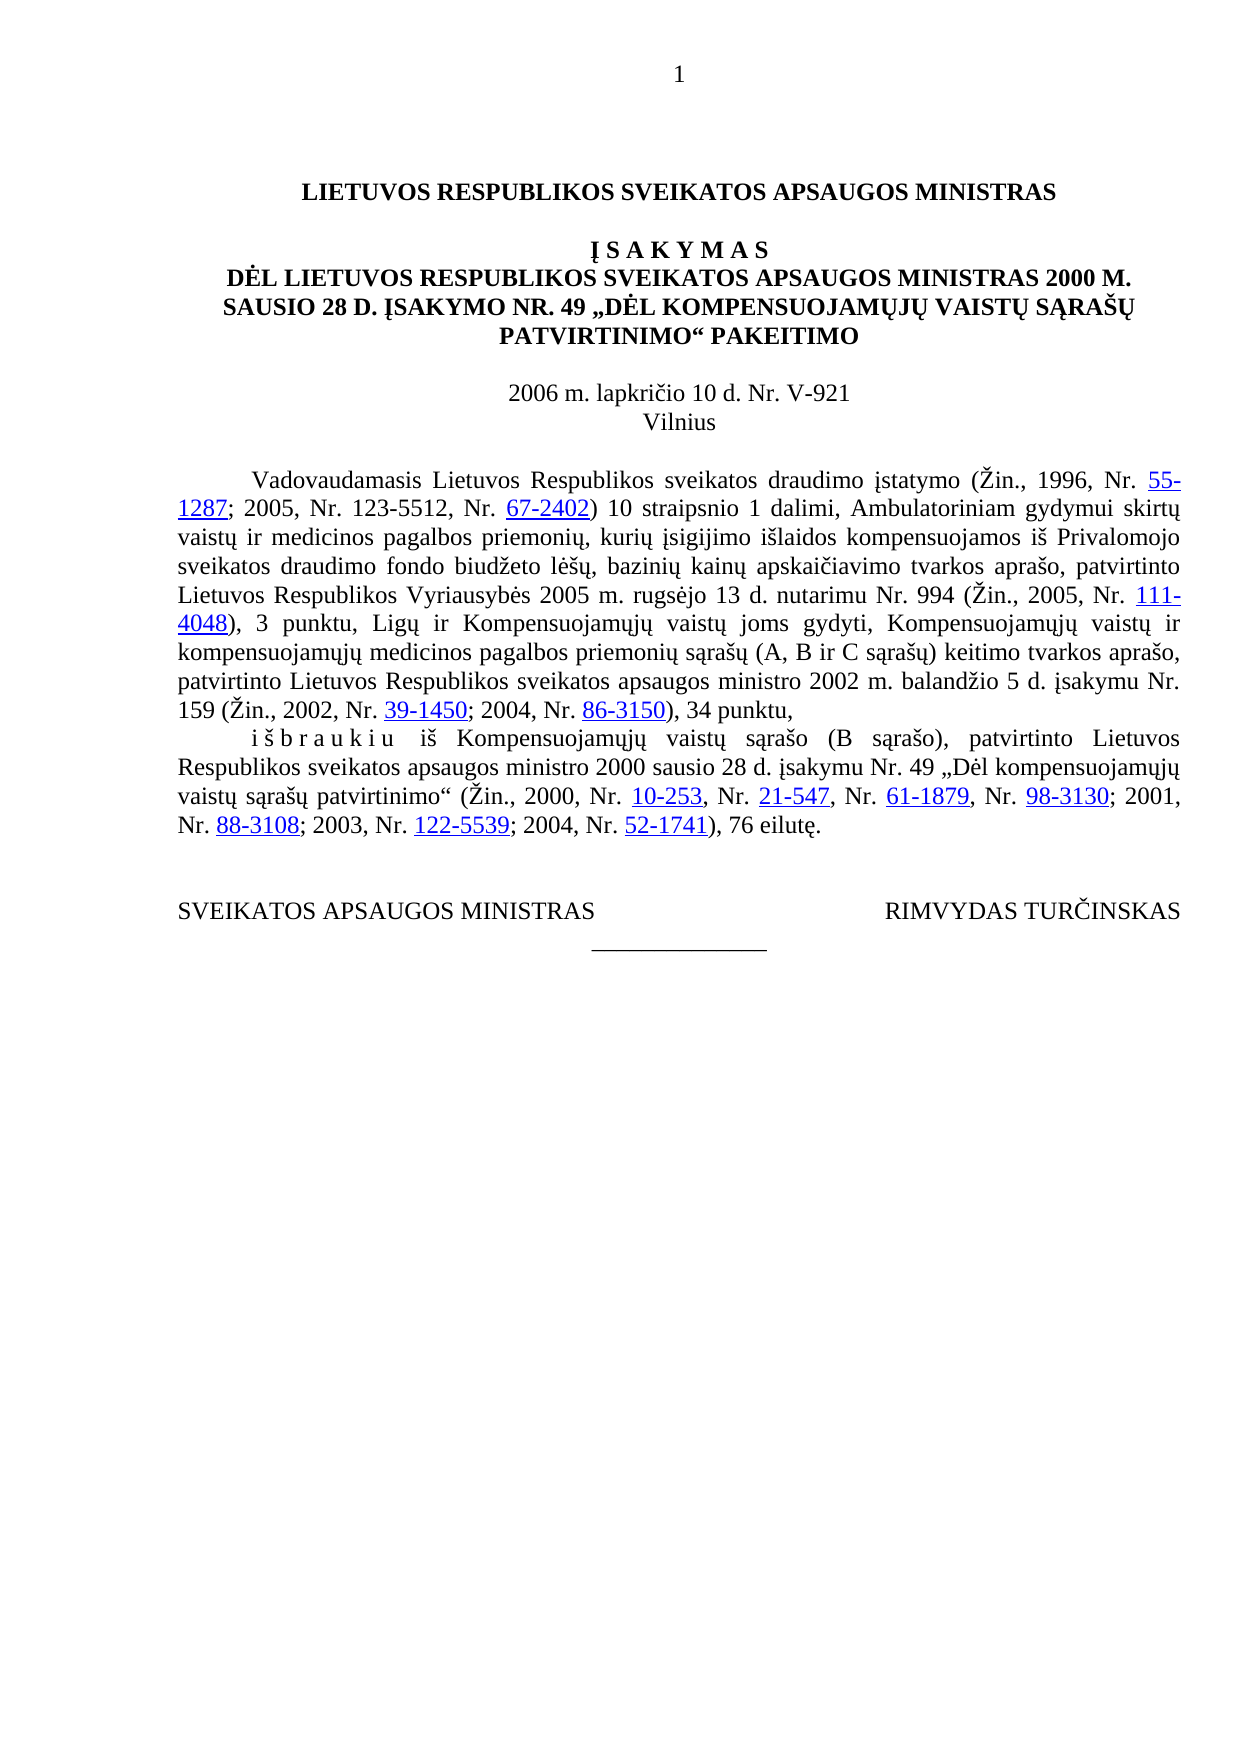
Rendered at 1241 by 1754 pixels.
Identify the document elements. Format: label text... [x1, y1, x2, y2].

text Vadovaudamasis Lietuvos Respublikos sveikatos draudimo įstatymo (Žin., 1996, Nr. 55-1287; 2005, Nr. 123-5512, Nr. 67-2402) 10 straipsnio 1 dalimi, Ambulatoriniam gydymui skirtų vaistų ir medicinos pagalbos priemonių, kurių įsigijimo išlaidos kompensuojamos iš Privalomojo sveikatos draudimo fondo biudžeto lėšų, bazinių kainų apskaičiavimo tvarkos aprašo, patvirtinto Lietuvos Respublikos Vyriausybės 2005 m. rugsėjo 13 d. nutarimu Nr. 994 (Žin., 2005, Nr. 111-4048), 3 punktu, Ligų ir Kompensuojamųjų vaistų joms gydyti, Kompensuojamųjų vaistų ir kompensuojamųjų medicinos pagalbos priemonių sąrašų (A, B ir C sąrašų) keitimo tvarkos aprašo, patvirtinto Lietuvos Respublikos sveikatos apsaugos ministro 2002 m. balandžio 5 d. įsakymu Nr. 159 (Žin., 2002, Nr. 39-1450; 2004, Nr. 86-3150), 34 punktu, [177, 465, 1181, 723]
text DĖL LIETUVOS RESPUBLIKOS SVEIKATOS APSAUGOS MINISTRAS 2000 M. SAUSIO 28 D. ĮSAKYMO NR. 49 „DĖL KOMPENSUOJAMŲJŲ VAISTŲ SĄRAŠŲ PATVIRTINIMO“ PAKEITIMO [177, 263, 1181, 350]
text LIETUVOS RESPUBLIKOS SVEIKATOS APSAUGOS MINISTRAS [177, 177, 1181, 206]
text ______________ [177, 925, 1181, 953]
text Į S A K Y M A S [177, 235, 1181, 263]
text SVEIKATOS APSAUGOS MINISTRAS RIMVYDAS TURČINSKAS [177, 896, 1181, 925]
text Vilnius [177, 407, 1181, 436]
text išbraukiu iš Kompensuojamųjų vaistų sąrašo (B sąrašo), patvirtinto Lietuvos Respublikos sveikatos apsaugos ministro 2000 sausio 28 d. įsakymu Nr. 49 „Dėl kompensuojamųjų vaistų sąrašų patvirtinimo“ (Žin., 2000, Nr. 10-253, Nr. 21-547, Nr. 61-1879, Nr. 98-3130; 2001, Nr. 88-3108; 2003, Nr. 122-5539; 2004, Nr. 52-1741), 76 eilutę. [177, 723, 1181, 838]
text 2006 m. lapkričio 10 d. Nr. V-921 [177, 378, 1181, 407]
